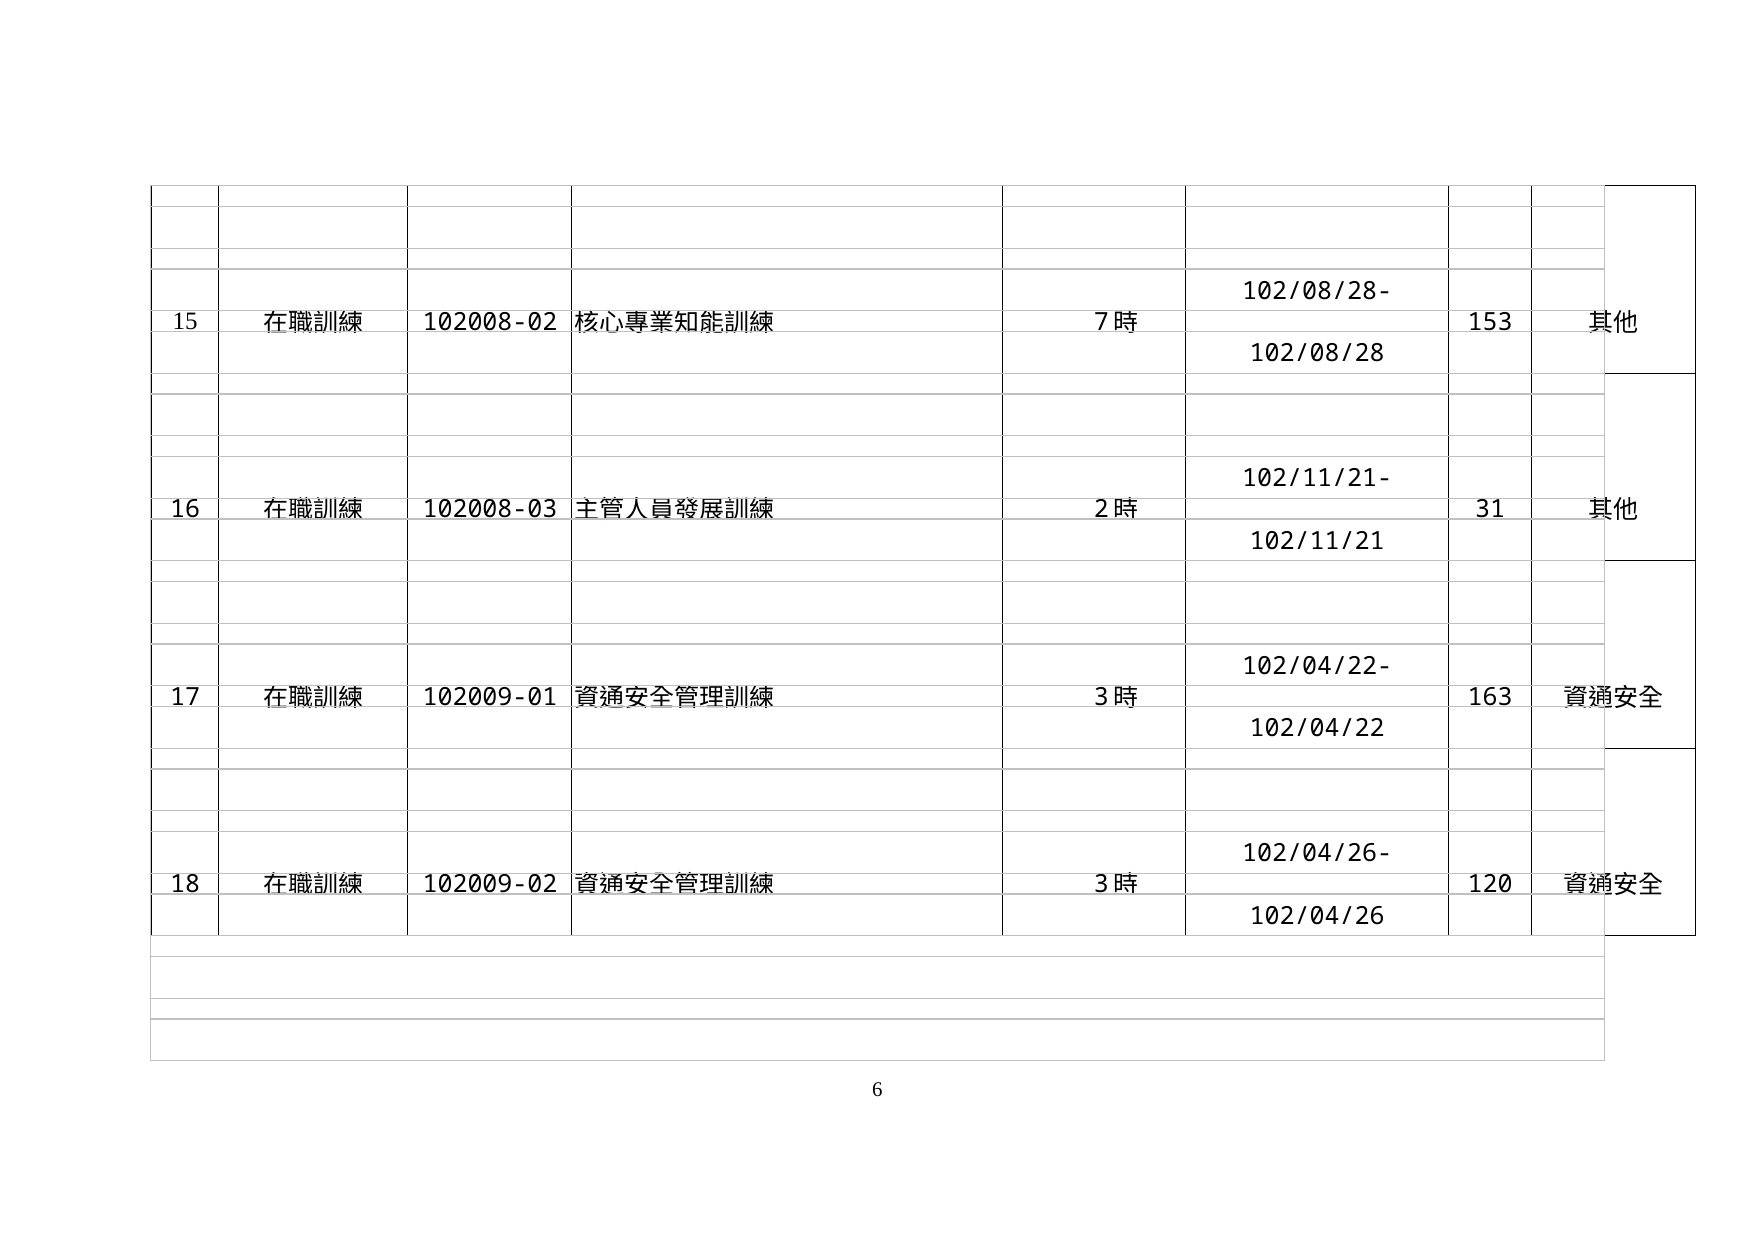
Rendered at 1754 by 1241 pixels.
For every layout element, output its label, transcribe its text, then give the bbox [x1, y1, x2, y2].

table_cell 資通安全管理訓練 [572, 561, 1002, 581]
table_cell [1449, 436, 1531, 456]
table_cell [1186, 395, 1448, 435]
table_cell 資通安全管理訓練 [572, 811, 1002, 831]
table_cell 15 [152, 311, 218, 331]
table_cell 在職訓練 [219, 332, 407, 373]
table_cell 在職訓練 [270, 686, 294, 706]
table_cell 102008-02 [408, 311, 571, 331]
table_cell 資通安全 [1532, 582, 1604, 623]
table_cell 資通安全管理訓練 [572, 707, 1002, 748]
table_cell [408, 207, 571, 248]
table_cell 核心專業知能訓練 [736, 311, 745, 331]
table_cell 102/11/21- [1186, 457, 1448, 498]
table_cell [152, 811, 218, 831]
table_cell [152, 207, 218, 248]
table_cell [1186, 311, 1448, 331]
table_cell [408, 832, 571, 873]
table_cell 主管人員發展訓練 [572, 520, 1002, 560]
table_cell [408, 582, 571, 623]
table_cell 核心專業知能訓練 [637, 311, 661, 331]
table_cell [408, 249, 571, 268]
table_cell 3時 [1003, 707, 1185, 748]
table_cell 主管人員發展訓練 [747, 499, 765, 518]
table_cell 其他 [1532, 436, 1604, 456]
table_cell 資通安全 [1532, 874, 1578, 893]
table_cell 其他 [1532, 499, 1596, 518]
table_cell 在職訓練 [219, 645, 407, 685]
table_cell [152, 186, 218, 206]
table_cell 資通安全管理訓練 [662, 686, 715, 706]
table_cell 其他 [1605, 374, 1695, 560]
table_cell 資通安全 [1532, 645, 1604, 685]
table_cell [152, 770, 218, 810]
table_cell 2時 [1003, 457, 1185, 498]
table_cell 2時 [1131, 499, 1185, 518]
table_cell [1449, 624, 1531, 643]
table_cell 3時 [1003, 645, 1185, 685]
table_cell [1449, 395, 1531, 435]
table_cell 資通安全 [1573, 686, 1604, 706]
table_cell 資通安全管理訓練 [747, 686, 765, 706]
table_cell 2時 [1003, 374, 1185, 393]
table_cell 其他 [1532, 395, 1604, 435]
table_cell [1186, 436, 1448, 456]
table_cell [1449, 561, 1531, 581]
table_cell [408, 624, 571, 643]
table_cell [1186, 186, 1448, 206]
table_cell 在職訓練 [219, 520, 407, 560]
table_cell 在職訓練 [270, 874, 294, 893]
table_cell 7時 [1003, 207, 1185, 248]
table_cell 在職訓練 [219, 436, 407, 456]
table_cell 主管人員發展訓練 [572, 499, 587, 518]
table_cell 資通安全 [1532, 811, 1604, 831]
table_cell 7時 [1003, 332, 1185, 373]
table_cell [1449, 207, 1531, 248]
table_cell [1449, 645, 1531, 685]
table_cell 核心專業知能訓練 [747, 311, 765, 331]
table_cell 18 [152, 874, 218, 893]
table_cell 3時 [1003, 832, 1185, 873]
table_cell 資通安全管理訓練 [747, 874, 765, 893]
table_cell 在職訓練 [219, 832, 407, 873]
table_cell 在職訓練 [219, 499, 272, 518]
table_cell 在職訓練 [219, 186, 407, 206]
table_cell 在職訓練 [219, 874, 272, 893]
table_cell 102008-03 [408, 499, 571, 518]
table_cell [152, 457, 218, 498]
table_cell 資通安全管理訓練 [572, 749, 1002, 768]
table_cell [408, 186, 571, 206]
table_cell 102/04/26- [1186, 832, 1448, 873]
table_cell 資通安全管理訓練 [717, 874, 736, 893]
table_cell 資通安全管理訓練 [662, 874, 715, 893]
table_cell [152, 624, 218, 643]
table_cell [152, 582, 218, 623]
table_cell 資通安全管理訓練 [572, 624, 1002, 643]
table_cell 核心專業知能訓練 [767, 311, 1002, 331]
table_cell [152, 645, 218, 685]
table_cell 在職訓練 [307, 686, 325, 706]
table_cell 其他 [1532, 270, 1604, 310]
table_cell 主管人員發展訓練 [572, 457, 1002, 498]
table_cell [408, 645, 571, 685]
table_cell [152, 249, 218, 268]
table_cell [152, 436, 218, 456]
table_cell 核心專業知能訓練 [572, 207, 1002, 248]
table_cell 其他 [1532, 249, 1604, 268]
table_cell 在職訓練 [219, 770, 407, 810]
table_cell 3時 [1003, 686, 1132, 706]
table_cell [408, 332, 571, 373]
table_cell 7時 [1131, 311, 1185, 331]
table_cell 資通安全管理訓練 [767, 686, 1002, 706]
table_cell 17 [152, 686, 218, 706]
table_cell 在職訓練 [336, 311, 354, 331]
table_cell 在職訓練 [307, 311, 325, 331]
table_cell 在職訓練 [219, 395, 407, 435]
table_cell 在職訓練 [336, 686, 354, 706]
table_cell 資通安全 [1532, 832, 1604, 873]
table_cell 2時 [1003, 499, 1132, 518]
table_cell 在職訓練 [219, 457, 407, 498]
table_cell 在職訓練 [219, 270, 407, 310]
table_cell 在職訓練 [336, 874, 354, 893]
table_cell 163 [1449, 686, 1531, 706]
table_cell [1186, 624, 1448, 643]
table_cell [152, 332, 218, 373]
table_cell [1449, 457, 1531, 498]
table_cell [152, 561, 218, 581]
table_cell 其他 [1532, 374, 1604, 393]
table_cell 資通安全管理訓練 [572, 645, 1002, 685]
table_cell 在職訓練 [336, 499, 354, 518]
table_cell 在職訓練 [219, 374, 407, 393]
table_cell [1186, 749, 1448, 768]
table_cell 在職訓練 [219, 749, 407, 768]
table_cell [152, 749, 218, 768]
table_cell 資通安全管理訓練 [736, 686, 745, 706]
table_cell [408, 457, 571, 498]
table_cell 在職訓練 [325, 686, 334, 706]
table_cell 資通安全管理訓練 [572, 832, 1002, 873]
table_cell 在職訓練 [219, 811, 407, 831]
table_cell 資通安全 [1605, 749, 1695, 935]
table_cell 資通安全管理訓練 [767, 874, 1002, 893]
table_cell 其他 [1532, 311, 1596, 331]
table_cell 153 [1449, 311, 1531, 331]
table_cell 3時 [1003, 895, 1185, 935]
table_cell 3時 [1003, 770, 1185, 810]
table_cell 核心專業知能訓練 [572, 249, 1002, 268]
table_cell 3時 [1003, 624, 1185, 643]
table_cell 資通安全 [1573, 874, 1604, 893]
table_cell [408, 561, 571, 581]
table_cell [1186, 499, 1448, 518]
table_cell 其他 [1532, 332, 1604, 373]
table_cell 102/04/22- [1186, 645, 1448, 685]
table_cell [1186, 811, 1448, 831]
table_cell [1449, 374, 1531, 393]
table_cell 資通安全管理訓練 [572, 770, 1002, 810]
table_cell [152, 395, 218, 435]
table_cell [1449, 895, 1531, 935]
table_cell 資通安全 [1532, 895, 1604, 935]
table_cell [1186, 770, 1448, 810]
table_cell 在職訓練 [219, 207, 407, 248]
table_cell [408, 707, 571, 748]
table_cell 主管人員發展訓練 [679, 499, 703, 518]
table_cell 在職訓練 [325, 499, 334, 518]
table_cell 資通安全管理訓練 [572, 874, 589, 893]
table_cell 資通安全 [1532, 686, 1578, 706]
table_cell 在職訓練 [356, 874, 407, 893]
table_cell 在職訓練 [219, 582, 407, 623]
table_cell [1449, 270, 1531, 310]
table_cell [1449, 832, 1531, 873]
table_cell [408, 520, 571, 560]
table_cell [408, 749, 571, 768]
table_cell 在職訓練 [356, 311, 407, 331]
table_cell 在職訓練 [307, 874, 325, 893]
table_cell 2時 [1003, 436, 1185, 456]
table_cell 在職訓練 [219, 561, 407, 581]
table_cell 資通安全管理訓練 [717, 686, 736, 706]
table_cell 在職訓練 [219, 311, 272, 331]
table_cell [1449, 582, 1531, 623]
table_cell [1449, 520, 1531, 560]
table_cell 3時 [1003, 561, 1185, 581]
table_cell 在職訓練 [219, 249, 407, 268]
table_cell 3時 [1003, 874, 1132, 893]
table_cell [1186, 374, 1448, 393]
table_cell 2時 [1003, 395, 1185, 435]
table_cell 2時 [1003, 520, 1185, 560]
table_cell 在職訓練 [325, 874, 334, 893]
table_cell 7時 [1003, 311, 1132, 331]
table_cell [1449, 249, 1531, 268]
table_cell 102/11/21 [1186, 520, 1448, 560]
table_cell 3時 [1003, 811, 1185, 831]
table_cell 核心專業知能訓練 [679, 311, 736, 331]
table_cell [152, 270, 218, 310]
table_cell 其他 [1532, 207, 1604, 248]
table_cell [1449, 749, 1531, 768]
table_cell 主管人員發展訓練 [572, 436, 1002, 456]
table_cell 主管人員發展訓練 [572, 395, 1002, 435]
table_cell 其他 [1605, 186, 1695, 373]
table_cell 7時 [1003, 270, 1185, 310]
table_cell 3時 [1131, 874, 1185, 893]
table_cell [152, 520, 218, 560]
table_cell 核心專業知能訓練 [572, 332, 1002, 373]
table_cell [408, 895, 571, 935]
table_cell [1186, 561, 1448, 581]
table_cell 3時 [1003, 749, 1185, 768]
table_cell 其他 [1532, 186, 1604, 206]
table_cell 資通安全 [1532, 624, 1604, 643]
table_cell 其他 [1532, 457, 1604, 498]
table_cell 在職訓練 [356, 686, 407, 706]
table_cell 主管人員發展訓練 [714, 499, 736, 518]
table_cell 102/08/28- [1186, 270, 1448, 310]
table_cell 資通安全管理訓練 [736, 874, 745, 893]
table_cell 102/04/26 [1186, 895, 1448, 935]
table_cell 在職訓練 [270, 499, 294, 518]
table_cell 核心專業知能訓練 [572, 186, 1002, 206]
table_cell 主管人員發展訓練 [736, 499, 745, 518]
table_cell 102009-01 [408, 686, 571, 706]
table_cell 102/04/22 [1186, 707, 1448, 748]
table_cell 資通安全管理訓練 [584, 874, 660, 893]
table_cell 資通安全 [1532, 770, 1604, 810]
table_cell [1449, 707, 1531, 748]
table_cell 在職訓練 [219, 624, 407, 643]
table_cell 主管人員發展訓練 [767, 499, 1002, 518]
table_cell 在職訓練 [325, 311, 334, 331]
table_cell [408, 395, 571, 435]
table_cell 核心專業知能訓練 [572, 270, 1002, 310]
table_cell [408, 374, 571, 393]
table_cell [1449, 332, 1531, 373]
table_cell [152, 895, 218, 935]
table_cell [1186, 249, 1448, 268]
table_cell [152, 707, 218, 748]
table_cell 資通安全 [1532, 707, 1604, 748]
table_cell 在職訓練 [219, 707, 407, 748]
table_cell 3時 [1003, 582, 1185, 623]
table_cell [408, 270, 571, 310]
table_cell [408, 811, 571, 831]
table_cell 120 [1449, 874, 1531, 893]
table_cell [152, 374, 218, 393]
table_cell 102009-02 [408, 874, 571, 893]
table_cell [1186, 207, 1448, 248]
table_cell [408, 770, 571, 810]
table_cell 3時 [1131, 686, 1185, 706]
table_cell 資通安全管理訓練 [584, 686, 660, 706]
table_cell 7時 [1003, 249, 1185, 268]
table_cell [408, 436, 571, 456]
table_cell 在職訓練 [219, 895, 407, 935]
table_cell [152, 832, 218, 873]
table_cell 資通安全管理訓練 [572, 582, 1002, 623]
table_cell 在職訓練 [270, 311, 294, 331]
table_cell [1449, 186, 1531, 206]
table_cell 資通安全 [1532, 561, 1604, 581]
table_cell 在職訓練 [307, 499, 325, 518]
table_cell [1186, 582, 1448, 623]
table_cell 主管人員發展訓練 [588, 499, 635, 518]
table_cell 主管人員發展訓練 [637, 499, 683, 518]
table_cell 7時 [1003, 186, 1185, 206]
table_cell [1186, 874, 1448, 893]
table_cell 16 [152, 499, 218, 518]
table_cell 在職訓練 [356, 499, 407, 518]
table_cell 在職訓練 [219, 686, 272, 706]
table_cell 資通安全 [1532, 749, 1604, 768]
table_cell 核心專業知能訓練 [662, 311, 680, 331]
table_cell 資通安全管理訓練 [572, 895, 1002, 935]
table_cell 31 [1449, 499, 1531, 518]
table_cell 102/08/28 [1186, 332, 1448, 373]
table_cell 資通安全管理訓練 [572, 686, 589, 706]
table_cell 主管人員發展訓練 [572, 374, 1002, 393]
table_cell 資通安全 [1605, 561, 1695, 748]
table_cell [1449, 811, 1531, 831]
table_cell 其他 [1532, 520, 1604, 560]
table_cell 核心專業知能訓練 [581, 311, 640, 331]
table_cell [1449, 770, 1531, 810]
table_cell [1186, 686, 1448, 706]
